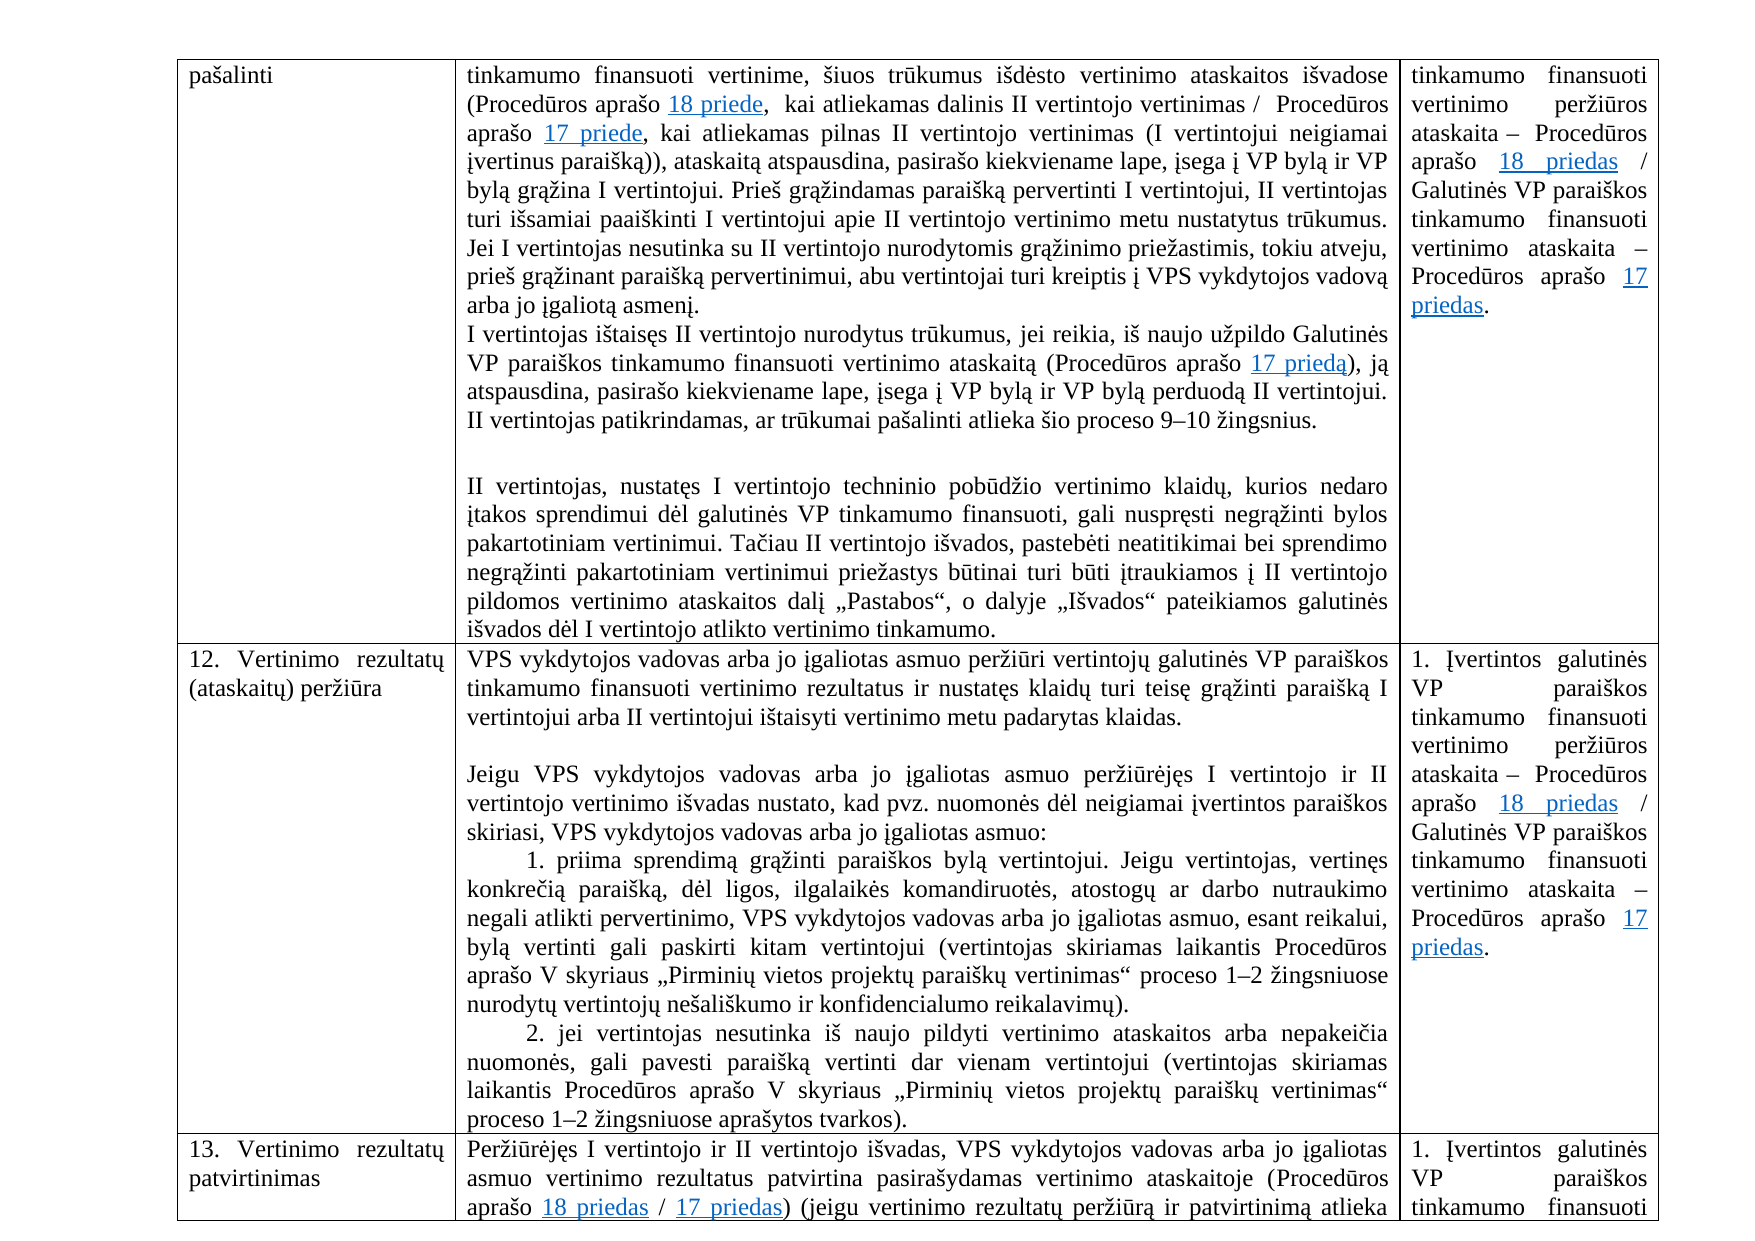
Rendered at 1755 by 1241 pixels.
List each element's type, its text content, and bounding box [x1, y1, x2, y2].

table_cell VPS vykdytojos vadovas arba jo įgaliotas asmuo peržiūri vertintojų galutinės VP paraiškos tinkamumo finansuoti vertinimo rezultatus ir nustatęs klaidų turi teisę grąžinti paraišką I vertintojui arba II vertintojui ištaisyti vertinimo metu padarytas klaidas. Jeigu VPS vykdytojos vadovas arba jo įgaliotas asmuo peržiūrėjęs I vertintojo ir II vertintojo vertinimo išvadas nustato, kad pvz. nuomonės dėl neigiamai įvertintos paraiškos skiriasi, VPS vykdytojos vadovas arba jo įgaliotas asmuo: 1. priima sprendimą grąžinti paraiškos bylą vertintojui. Jeigu vertintojas, vertinęs konkrečią paraišką, dėl ligos, ilgalaikės komandiruotės, atostogų ar darbo nutraukimo negali atlikti pervertinimo, VPS vykdytojos vadovas arba jo įgaliotas asmuo, esant reikalui, bylą vertinti gali paskirti kitam vertintojui (vertintojas skiriamas laikantis Procedūros aprašo V skyriaus „Pirminių vietos projektų paraiškų vertinimas“ proceso 1–2 žingsniuose nurodytų vertintojų nešališkumo ir konfidencialumo reikalavimų). 2. jei vertintojas nesutinka iš naujo pildyti vertinimo ataskaitos arba nepakeičia nuomonės, gali pavesti paraišką vertinti dar vienam vertintojui (vertintojas skiriamas laikantis Procedūros aprašo V skyriaus „Pirminių vietos projektų paraiškų vertinimas“ proceso 1–2 žingsniuose aprašytos tvarkos). [456, 644, 1399, 1133]
table_cell 1. Įvertintos galutinės VP paraiškos tinkamumo finansuoti [1401, 1134, 1658, 1220]
table_cell pašalinti [178, 60, 455, 643]
table_cell Peržiūrėjęs I vertintojo ir II vertintojo išvadas, VPS vykdytojos vadovas arba jo įgaliotas asmuo vertinimo rezultatus patvirtina pasirašydamas vertinimo ataskaitoje (Procedūros aprašo 18 priedas / 17 priedas) (jeigu vertinimo rezultatų peržiūrą ir patvirtinimą atlieka [456, 1134, 1399, 1220]
table_cell 12. Vertinimo rezultatų (ataskaitų) peržiūra [178, 644, 455, 1133]
table_cell tinkamumo finansuoti vertinimo peržiūros ataskaita – Procedūros aprašo 18 priedas / Galutinės VP paraiškos tinkamumo finansuoti vertinimo ataskaita – Procedūros aprašo 17 priedas. [1401, 60, 1658, 643]
table_cell tinkamumo finansuoti vertinime, šiuos trūkumus išdėsto vertinimo ataskaitos išvadose (Procedūros aprašo 18 priede, kai atliekamas dalinis II vertintojo vertinimas / Procedūros aprašo 17 priede, kai atliekamas pilnas II vertintojo vertinimas (I vertintojui neigiamai įvertinus paraišką)), ataskaitą atspausdina, pasirašo kiekviename lape, įsega į VP bylą ir VP bylą grąžina I vertintojui. Prieš grąžindamas paraišką pervertinti I vertintojui, II vertintojas turi išsamiai paaiškinti I vertintojui apie II vertintojo vertinimo metu nustatytus trūkumus. Jei I vertintojas nesutinka su II vertintojo nurodytomis grąžinimo priežastimis, tokiu atveju, prieš grąžinant paraišką pervertinimui, abu vertintojai turi kreiptis į VPS vykdytojos vadovą arba jo įgaliotą asmenį. I vertintojas ištaisęs II vertintojo nurodytus trūkumus, jei reikia, iš naujo užpildo Galutinės VP paraiškos tinkamumo finansuoti vertinimo ataskaitą (Procedūros aprašo 17 priedą), ją atspausdina, pasirašo kiekviename lape, įsega į VP bylą ir VP bylą perduodą II vertintojui. II vertintojas patikrindamas, ar trūkumai pašalinti atlieka šio proceso 9–10 žingsnius. II vertintojas, nustatęs I vertintojo techninio pobūdžio vertinimo klaidų, kurios nedaro įtakos sprendimui dėl galutinės VP tinkamumo finansuoti, gali nuspręsti negrąžinti bylos pakartotiniam vertinimui. Tačiau II vertintojo išvados, pastebėti neatitikimai bei sprendimo negrąžinti pakartotiniam vertinimui priežastys būtinai turi būti įtraukiamos į II vertintojo pildomos vertinimo ataskaitos dalį „Pastabos“, o dalyje „Išvados“ pateikiamos galutinės išvados dėl I vertintojo atlikto vertinimo tinkamumo. [456, 60, 1399, 643]
table_cell 1. Įvertintos galutinės VP paraiškos tinkamumo finansuoti vertinimo peržiūros ataskaita – Procedūros aprašo 18 priedas / Galutinės VP paraiškos tinkamumo finansuoti vertinimo ataskaita – Procedūros aprašo 17 priedas. [1401, 644, 1658, 1133]
table_cell 13. Vertinimo rezultatų patvirtinimas [178, 1134, 455, 1220]
